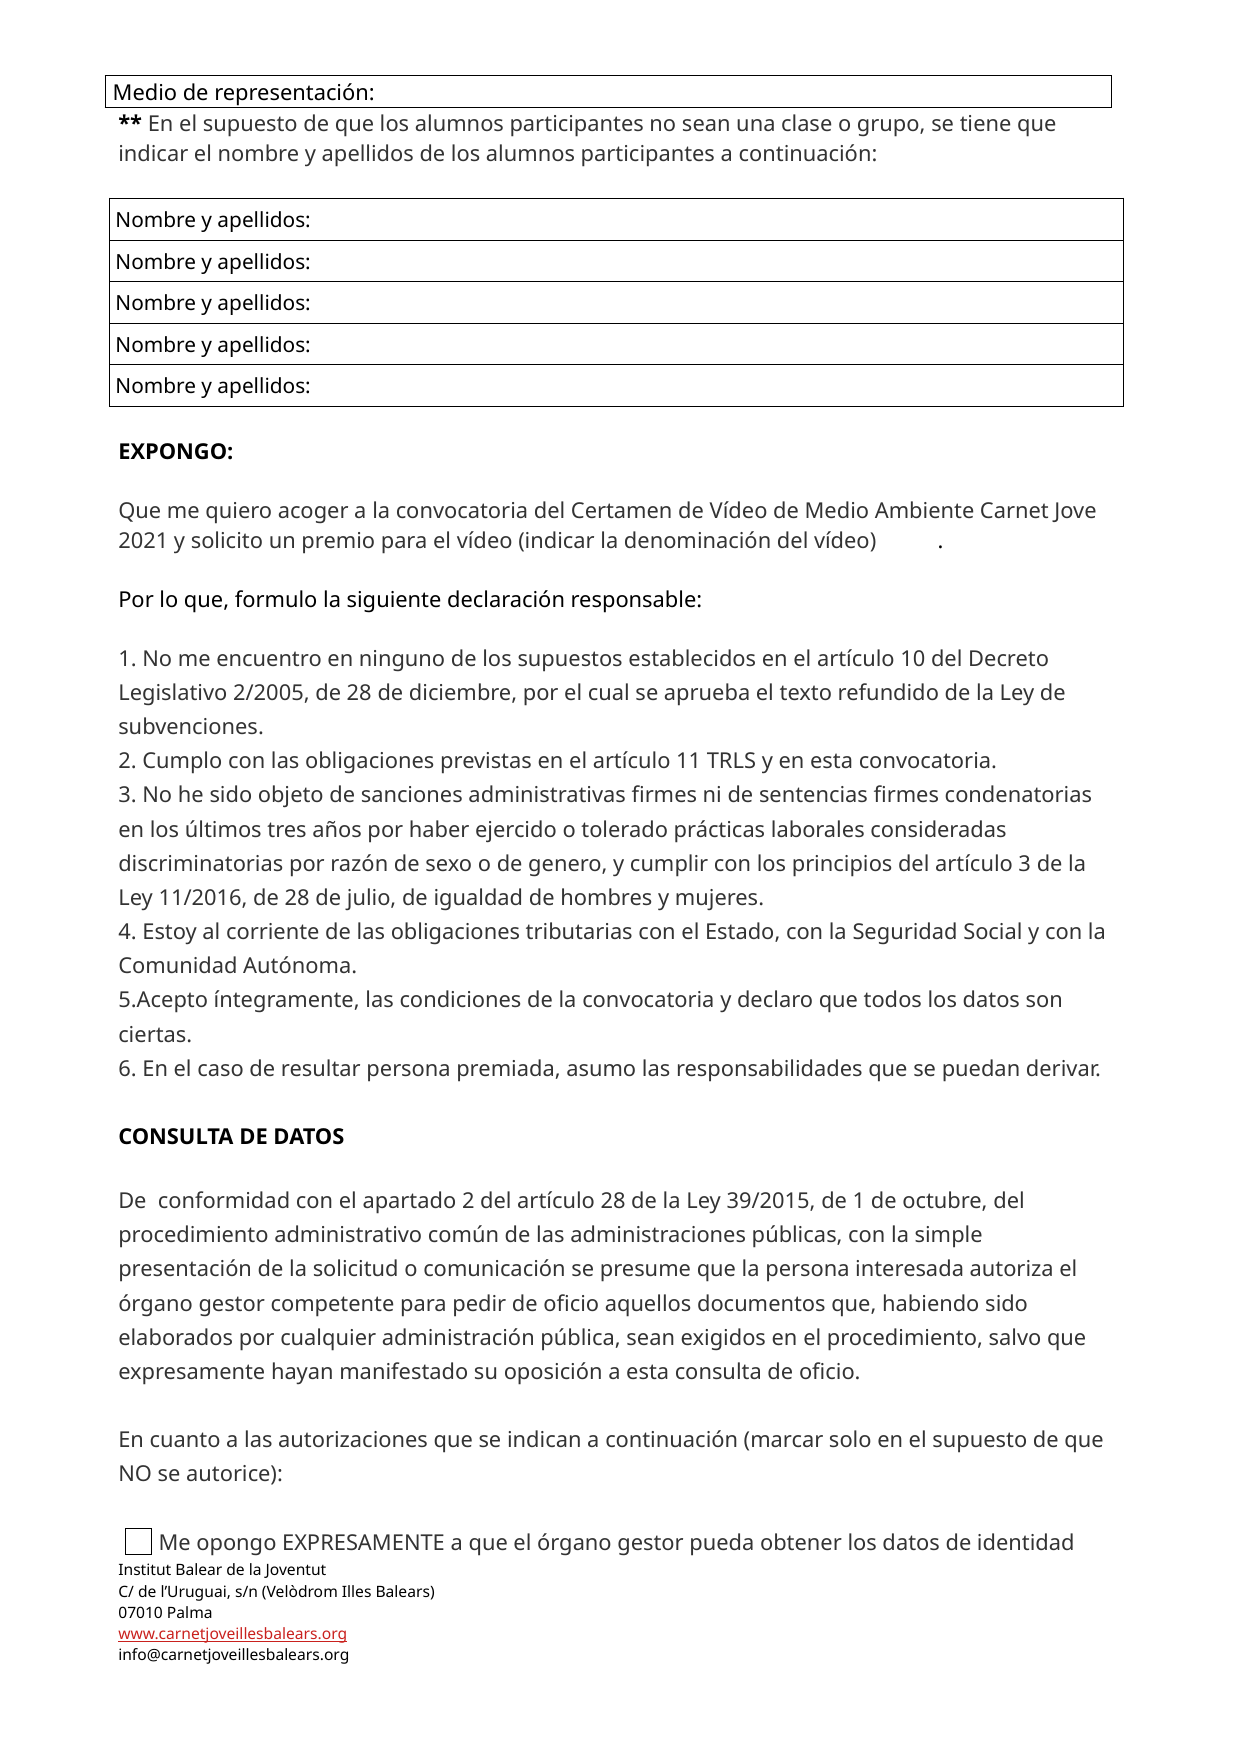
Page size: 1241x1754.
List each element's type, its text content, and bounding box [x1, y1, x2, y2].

text ** En el supuesto de que los alumnos participantes no sean una clase o grupo, se tiene que indicar el nombre y apellidos de los alumnos participantes a continuación: [118, 108, 1122, 168]
text 1. No me encuentro en ninguno de los supuestos establecidos en el artículo 10 del Decreto Legislativo 2/2005, de 28 de diciembre, por el cual se aprueba el texto refundido de la Ley de subvenciones. 2. Cumplo con las obligaciones previstas en el artículo 11 TRLS y en esta convocatoria. 3. No he sido objeto de sanciones administrativas firmes ni de sentencias firmes condenatorias en los últimos tres años por haber ejercido o tolerado prácticas laborales consideradas discriminatorias por razón de sexo o de genero, y cumplir con los principios del artículo 3 de la Ley 11/2016, de 28 de julio, de igualdad de hombres y mujeres. 4. Estoy al corriente de las obligaciones tributarias con el Estado, con la Seguridad Social y con la Comunidad Autónoma. 5.Acepto íntegramente, las condiciones de la convocatoria y declaro que todos los datos son ciertas. 6. En el caso de resultar persona premiada, asumo las responsabilidades que se puedan derivar. [118, 643, 1122, 1082]
table_cell Nombre y apellidos: [110, 324, 1123, 364]
text EXPONGO: [118, 436, 1122, 466]
table_cell Nombre y apellidos: [110, 282, 1123, 323]
text CONSULTA DE DATOS [118, 1121, 1122, 1151]
table_cell Nombre y apellidos: [110, 241, 1123, 281]
text Que me quiero acoger a la convocatoria del Certamen de Vídeo de Medio Ambiente Carnet Jove 2021 y solicito un premio para el vídeo (indicar la denominación del vídeo) . [118, 495, 1122, 554]
text Me opongo EXPRESAMENTE a que el órgano gestor pueda obtener los datos de identidad [118, 1527, 1152, 1556]
table_header Nombre y apellidos: [110, 199, 1123, 239]
table_cell Medio de representación: [106, 76, 1111, 107]
text Por lo que, formulo la siguiente declaración responsable: [118, 584, 1122, 614]
text En cuanto a las autorizaciones que se indican a continuación (marcar solo en el supuesto de que NO se autorice): [118, 1390, 1122, 1488]
text De conformidad con el apartado 2 del artículo 28 de la Ley 39/2015, de 1 de octubre, del procedimiento administrativo común de las administraciones públicas, con la simple presentación de la solicitud o comunicación se presume que la persona interesada autoriza el órgano gestor competente para pedir de oficio aquellos documentos que, habiendo sido elaborados por cualquier administración pública, sean exigidos en el procedimiento, salvo que expresamente hayan manifestado su oposición a esta consulta de oficio. [118, 1185, 1122, 1386]
table_cell Nombre y apellidos: [110, 365, 1123, 406]
